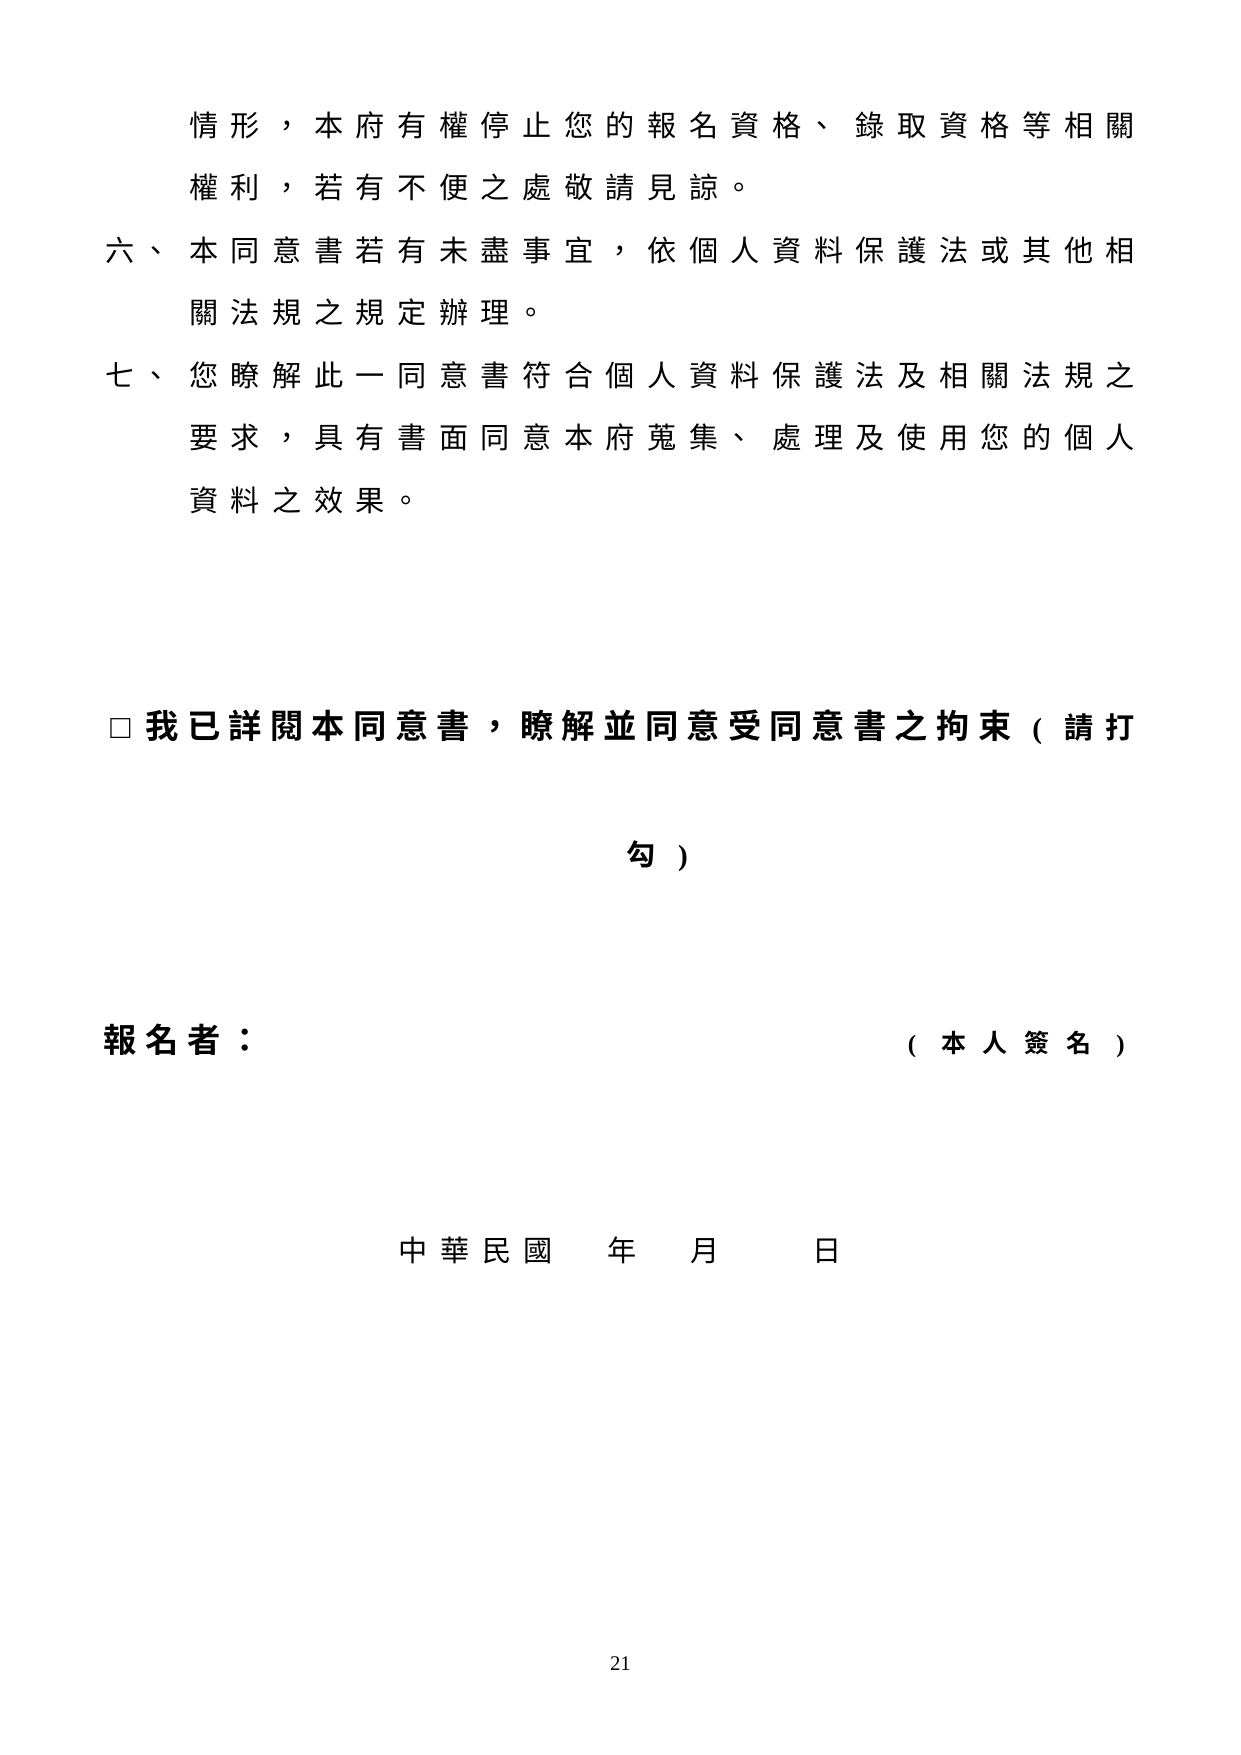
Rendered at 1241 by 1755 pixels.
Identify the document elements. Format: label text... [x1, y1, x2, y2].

text □我已詳閱本同意書，瞭解並同意受同意書之拘束(請打勾) [99, 644, 1141, 894]
text 七、您瞭解此一同意書符合個人資料保護法及相關法規之要求，具有書面同意本府蒐集、處理及使用您的個人資料之效果。 [99, 332, 1141, 519]
text 六、本同意書若有未盡事宜，依個人資料保護法或其他相關法規之規定辦理。 [99, 207, 1141, 332]
text 中華民國 年 月 日 [99, 1207, 1141, 1269]
text 情形，本府有權停止您的報名資格、錄取資格等相關權利，若有不便之處敬請見諒。 [99, 82, 1141, 207]
text 報名者： (本人簽名) [99, 957, 1141, 1082]
